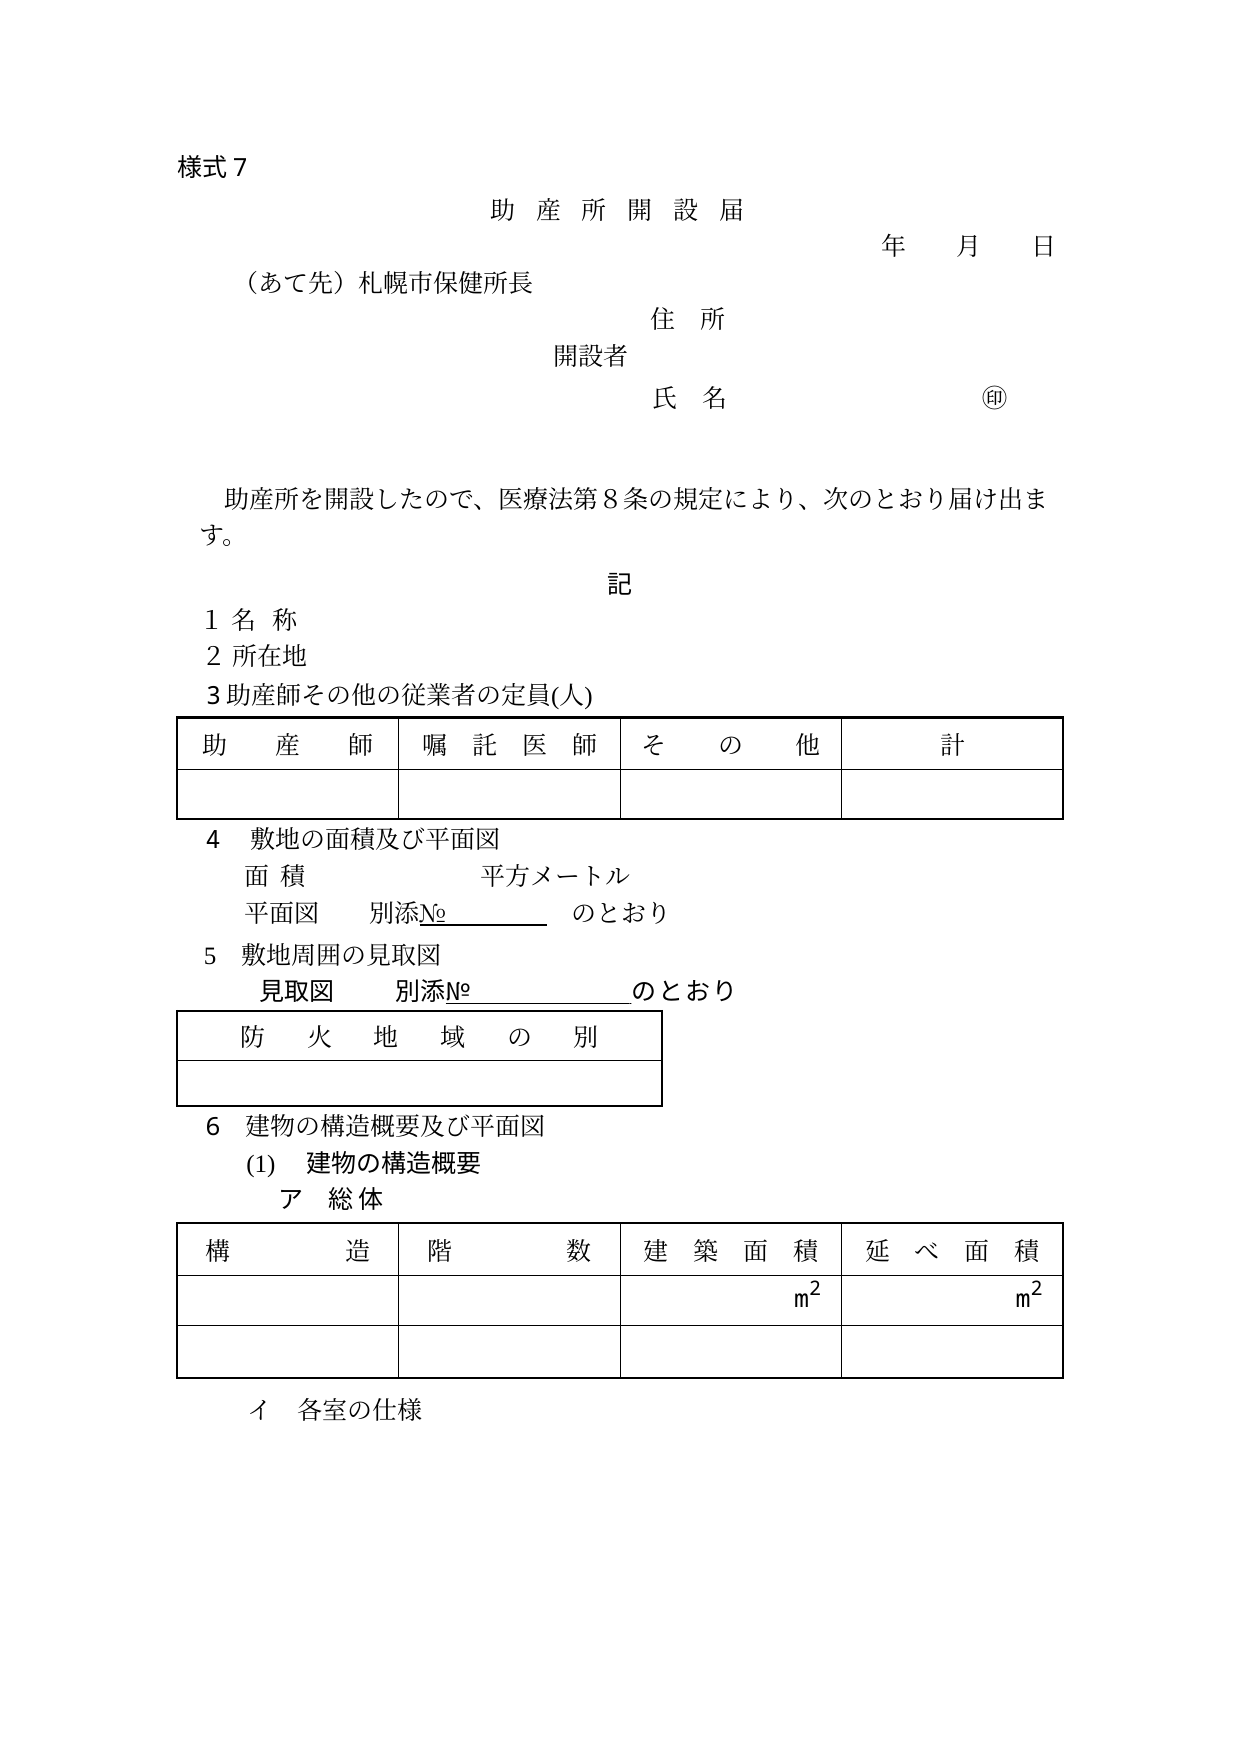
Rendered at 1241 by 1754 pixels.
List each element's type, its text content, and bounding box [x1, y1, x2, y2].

text 見取図 別添№ のとおり [204, 972, 1063, 1008]
table_cell [399, 1276, 620, 1324]
text 住 所 [177, 300, 1063, 336]
text １ 名称 [199, 601, 1063, 637]
text 氏 名 ㊞ [177, 378, 1051, 414]
table_header 建築面積 [621, 1224, 841, 1275]
text 面積 平方メートル [177, 857, 1063, 893]
text （あて先）札幌市保健所長 [177, 263, 1063, 299]
text ア 総体 [204, 1180, 1063, 1216]
table_cell [399, 1326, 620, 1377]
text 助産所開設届 [177, 190, 1057, 226]
text 4 敷地の面積及び平面図 [177, 820, 1063, 856]
table_cell [842, 770, 1062, 818]
table_header 助産師 [178, 719, 398, 769]
table_cell m2 [621, 1276, 841, 1324]
text 様式7 [177, 148, 1063, 184]
text 助産所を開設したので、医療法第８条の規定により、次のとおり届け出ます。 [199, 480, 1063, 552]
table_header その他 [621, 719, 841, 769]
text イ 各室の仕様 [177, 1391, 1063, 1427]
table_cell [178, 770, 398, 818]
text 年 月 日 [177, 227, 1063, 263]
text ２ 所在地 [201, 637, 1063, 673]
table_header 階数 [399, 1224, 620, 1275]
text 6 建物の構造概要及び平面図 [177, 1107, 1063, 1143]
table_cell [399, 770, 620, 818]
table_cell [178, 1061, 661, 1105]
text 3助産師その他の従業者の定員(人) [206, 676, 1063, 712]
table_header 防火地域の別 [178, 1012, 661, 1060]
table_cell [178, 1326, 398, 1377]
text 記 [177, 564, 1063, 600]
table_cell [621, 770, 841, 818]
text 5 敷地周囲の見取図 [177, 936, 1063, 972]
table_header 構造 [178, 1224, 398, 1275]
table_header 嘱託医師 [399, 719, 620, 769]
table_cell [842, 1326, 1062, 1377]
table_header 延べ面積 [842, 1224, 1062, 1275]
table_cell [621, 1326, 841, 1377]
table_cell m2 [842, 1276, 1062, 1324]
text (1) 建物の構造概要 [196, 1143, 1063, 1179]
text 開設者 [177, 337, 1063, 372]
text 平面図 別添№ のとおり [177, 893, 1063, 929]
table_cell [178, 1276, 398, 1324]
table_header 計 [842, 719, 1062, 769]
